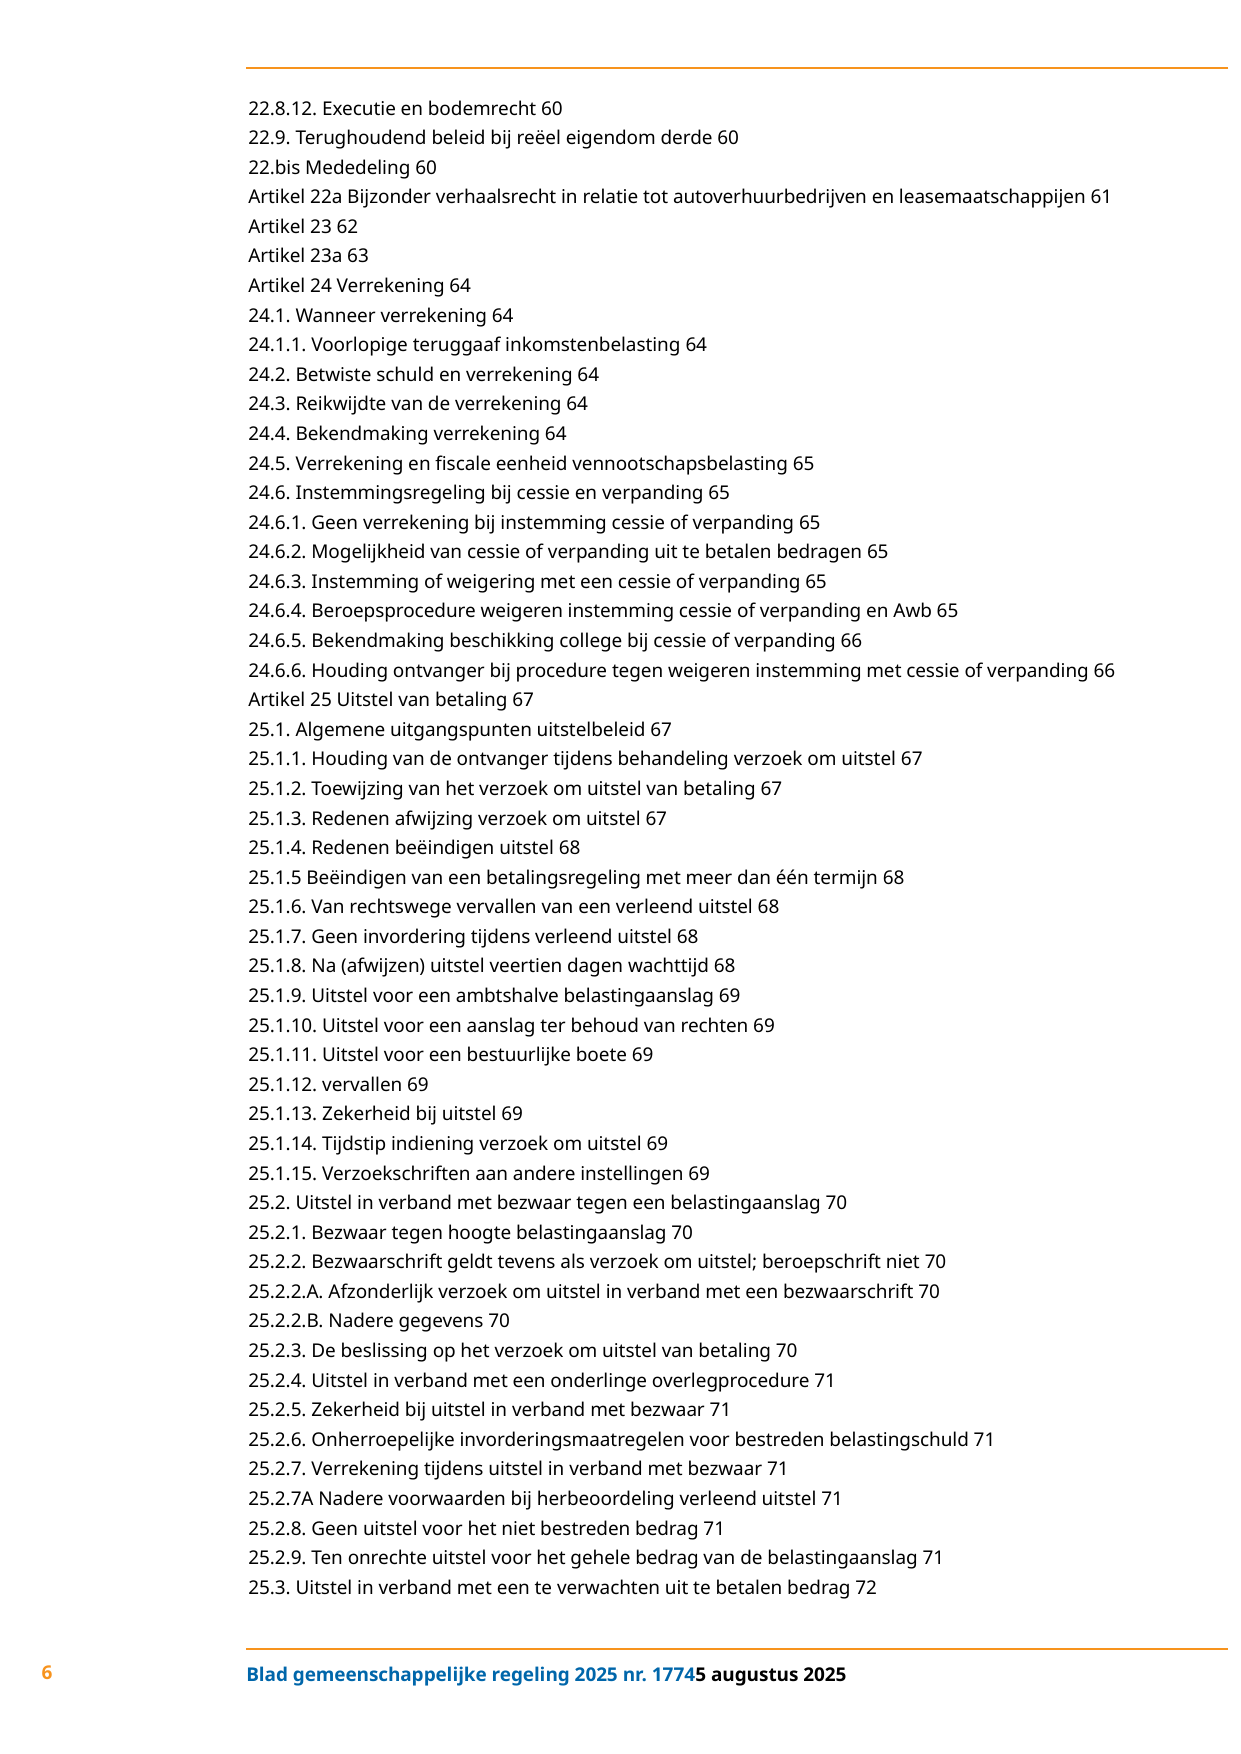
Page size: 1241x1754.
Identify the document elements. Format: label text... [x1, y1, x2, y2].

text 24.1. Wanneer verrekening 64 [248, 302, 1152, 328]
text 25.2.5. Zekerheid bij uitstel in verband met bezwaar 71 [248, 1396, 1152, 1422]
text 25.2. Uitstel in verband met bezwaar tegen een belastingaanslag 70 [248, 1189, 1152, 1215]
text Artikel 23a 63 [248, 243, 1152, 268]
text 24.6.4. Beroepsprocedure weigeren instemming cessie of verpanding en Awb 65 [248, 598, 1152, 623]
text 24.6. Instemmingsregeling bij cessie en verpanding 65 [248, 479, 1152, 505]
text 22.bis Mededeling 60 [248, 154, 1152, 180]
text 25.1.8. Na (afwijzen) uitstel veertien dagen wachttijd 68 [248, 953, 1152, 978]
text 24.6.2. Mogelijkheid van cessie of verpanding uit te betalen bedragen 65 [248, 538, 1152, 564]
text 24.1.1. Voorlopige teruggaaf inkomstenbelasting 64 [248, 331, 1152, 357]
text 25.1.4. Redenen beëindigen uitstel 68 [248, 834, 1152, 860]
text 25.2.6. Onherroepelijke invorderingsmaatregelen voor bestreden belastingschuld 71 [248, 1426, 1152, 1452]
text 25.2.2.A. Afzonderlijk verzoek om uitstel in verband met een bezwaarschrift 70 [248, 1278, 1152, 1304]
text 25.1.2. Toewijzing van het verzoek om uitstel van betaling 67 [248, 775, 1152, 801]
text 25.1.3. Redenen afwijzing verzoek om uitstel 67 [248, 805, 1152, 831]
text 25.2.8. Geen uitstel voor het niet bestreden bedrag 71 [248, 1515, 1152, 1541]
text 25.2.3. De beslissing op het verzoek om uitstel van betaling 70 [248, 1337, 1152, 1363]
text 25.1. Algemene uitgangspunten uitstelbeleid 67 [248, 716, 1152, 742]
text 25.1.7. Geen invordering tijdens verleend uitstel 68 [248, 923, 1152, 949]
text 25.3. Uitstel in verband met een te verwachten uit te betalen bedrag 72 [248, 1574, 1152, 1600]
text 25.2.4. Uitstel in verband met een onderlinge overlegprocedure 71 [248, 1367, 1152, 1393]
text 22.9. Terughoudend beleid bij reëel eigendom derde 60 [248, 124, 1152, 150]
text 25.2.7A Nadere voorwaarden bij herbeoordeling verleend uitstel 71 [248, 1485, 1152, 1511]
text 25.2.1. Bezwaar tegen hoogte belastingaanslag 70 [248, 1219, 1152, 1245]
text 25.1.11. Uitstel voor een bestuurlijke boete 69 [248, 1041, 1152, 1067]
text 24.6.5. Bekendmaking beschikking college bij cessie of verpanding 66 [248, 627, 1152, 653]
text 22.8.12. Executie en bodemrecht 60 [248, 95, 1152, 121]
text 24.5. Verrekening en fiscale eenheid vennootschapsbelasting 65 [248, 450, 1152, 476]
text 25.1.14. Tijdstip indiening verzoek om uitstel 69 [248, 1130, 1152, 1156]
text 24.4. Bekendmaking verrekening 64 [248, 420, 1152, 446]
text 25.1.12. vervallen 69 [248, 1071, 1152, 1097]
text 25.2.9. Ten onrechte uitstel voor het gehele bedrag van de belastingaanslag 71 [248, 1544, 1152, 1570]
text Artikel 22a Bijzonder verhaalsrecht in relatie tot autoverhuurbedrijven en leasemaatschappijen 61 [248, 183, 1152, 209]
text 25.2.2. Bezwaarschrift geldt tevens als verzoek om uitstel; beroepschrift niet 70 [248, 1248, 1152, 1274]
text 24.6.1. Geen verrekening bij instemming cessie of verpanding 65 [248, 509, 1152, 535]
text 25.1.5 Beëindigen van een betalingsregeling met meer dan één termijn 68 [248, 864, 1152, 890]
text 25.2.7. Verrekening tijdens uitstel in verband met bezwaar 71 [248, 1456, 1152, 1481]
picture [41, 47, 231, 172]
text 25.1.13. Zekerheid bij uitstel 69 [248, 1101, 1152, 1126]
text 25.1.15. Verzoekschriften aan andere instellingen 69 [248, 1160, 1152, 1186]
text 25.1.1. Houding van de ontvanger tijdens behandeling verzoek om uitstel 67 [248, 746, 1152, 771]
text 25.2.2.B. Nadere gegevens 70 [248, 1308, 1152, 1333]
text 24.2. Betwiste schuld en verrekening 64 [248, 361, 1152, 387]
text 25.1.6. Van rechtswege vervallen van een verleend uitstel 68 [248, 893, 1152, 919]
text 24.3. Reikwijdte van de verrekening 64 [248, 391, 1152, 416]
text 25.1.9. Uitstel voor een ambtshalve belastingaanslag 69 [248, 982, 1152, 1008]
text 24.6.3. Instemming of weigering met een cessie of verpanding 65 [248, 568, 1152, 594]
text Artikel 23 62 [248, 213, 1152, 239]
text 24.6.6. Houding ontvanger bij procedure tegen weigeren instemming met cessie of verpanding 66 [248, 657, 1152, 683]
text Artikel 24 Verrekening 64 [248, 272, 1152, 298]
text 25.1.10. Uitstel voor een aanslag ter behoud van rechten 69 [248, 1012, 1152, 1038]
text Artikel 25 Uitstel van betaling 67 [248, 686, 1152, 712]
